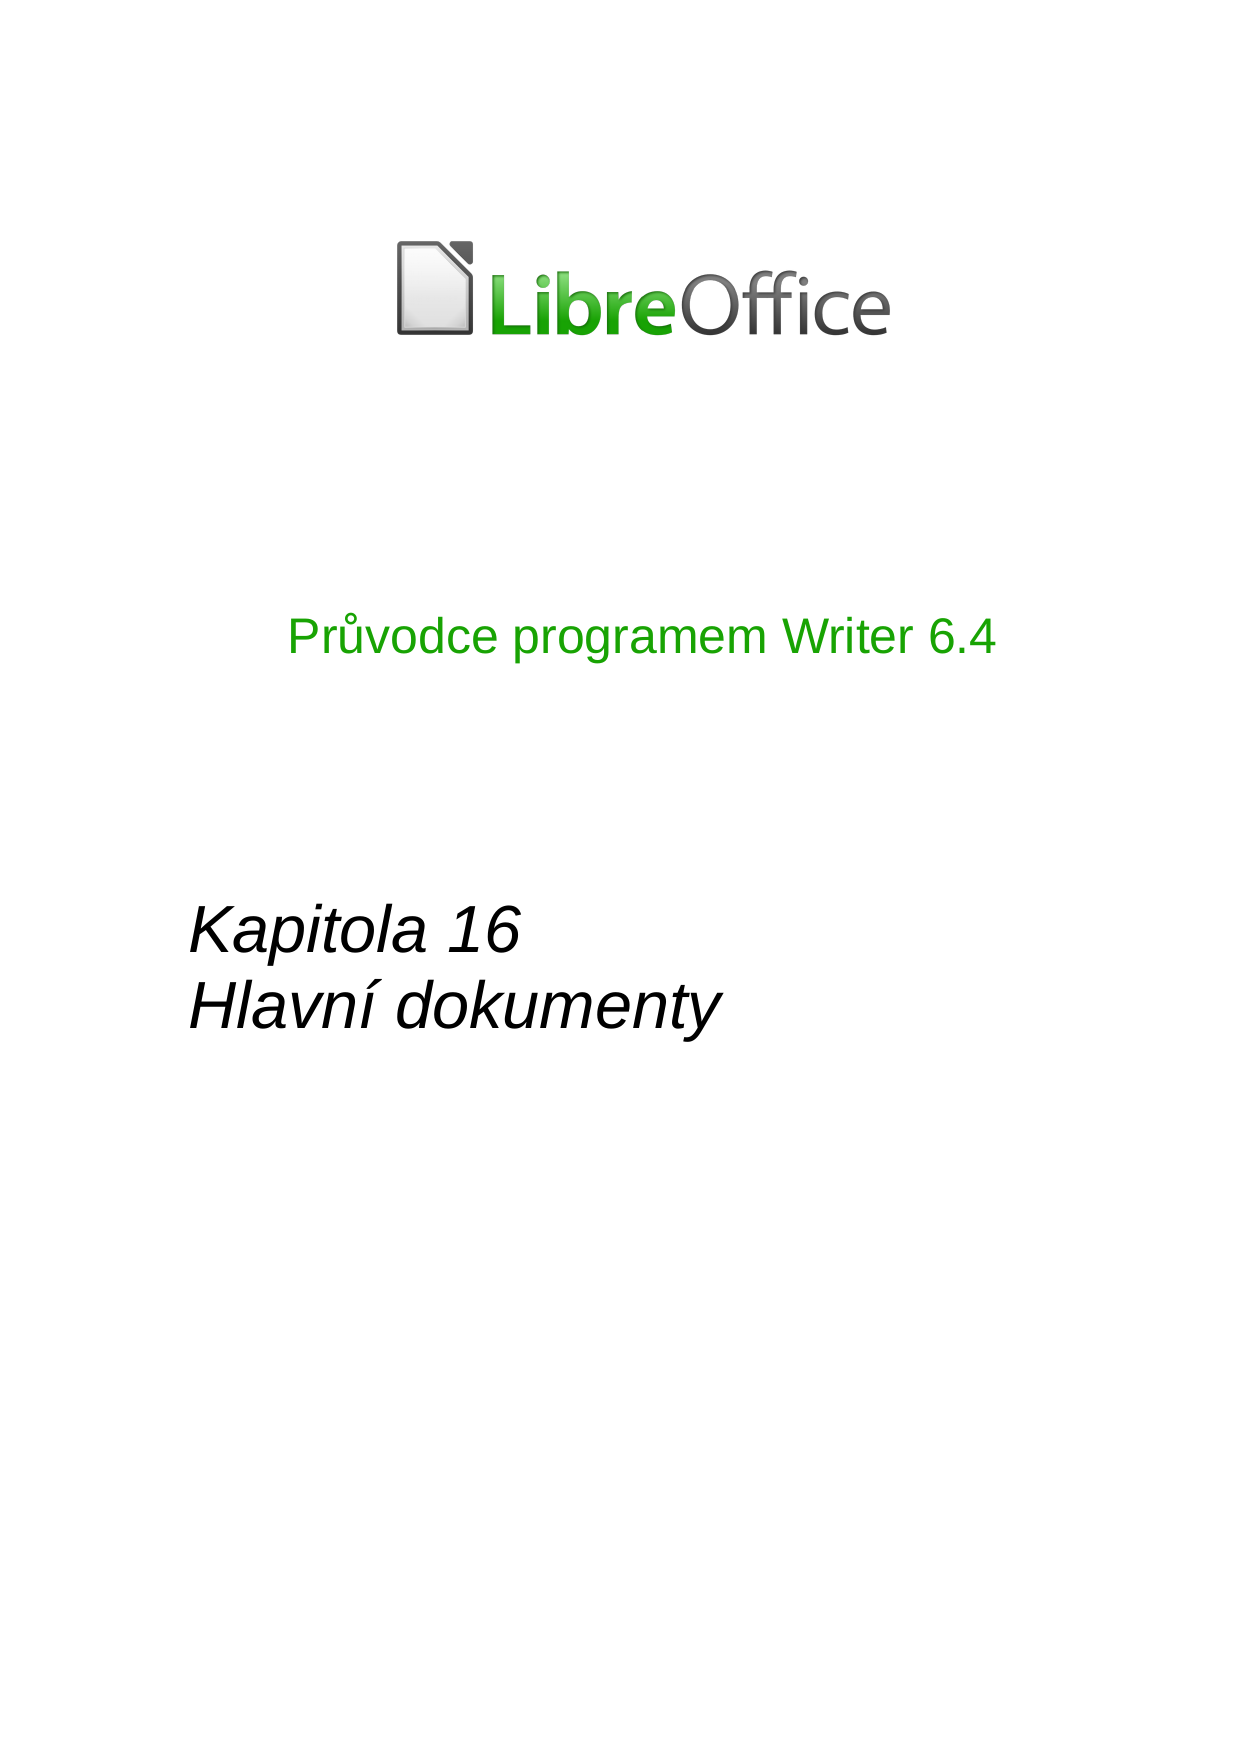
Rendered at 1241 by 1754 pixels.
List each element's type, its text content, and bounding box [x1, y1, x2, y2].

picture [392, 236, 893, 342]
text Průvodce programem Writer 6.4 [188, 607, 1098, 664]
title Kapitola 16 Hlavní dokumenty [188, 889, 1098, 1043]
